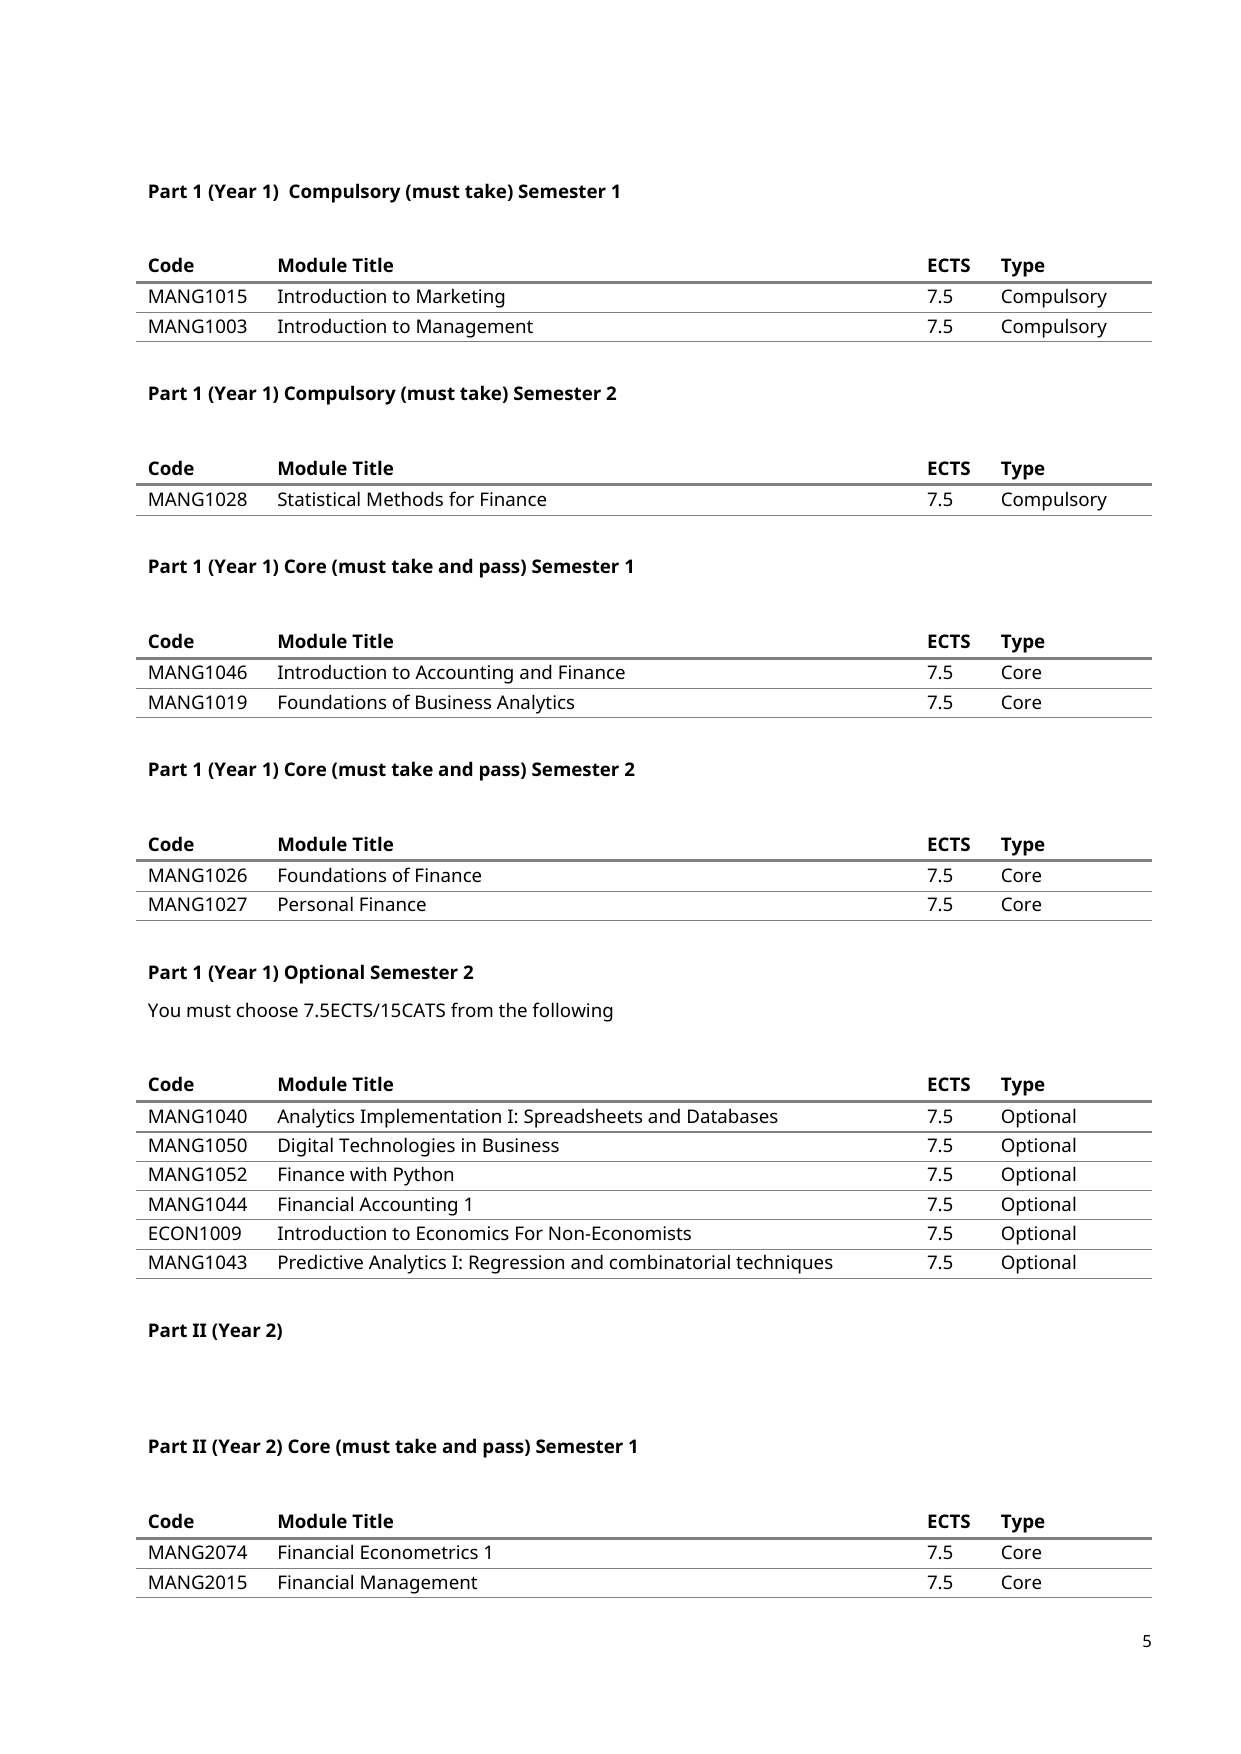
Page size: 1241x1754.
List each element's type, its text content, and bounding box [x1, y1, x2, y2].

table_cell 7.5 [916, 862, 989, 891]
table_cell 7.5 [916, 892, 989, 920]
table_cell Module Title [266, 253, 916, 281]
table_cell ECTS [916, 1072, 989, 1100]
table_cell 7.5 [916, 1540, 989, 1568]
table_cell Financial Accounting 1 [266, 1191, 916, 1219]
table_cell Type [989, 628, 1152, 657]
table_cell Core [989, 862, 1152, 891]
table_cell Type [989, 455, 1152, 483]
table_cell Core [989, 1569, 1152, 1597]
table_cell 7.5 [916, 1191, 989, 1219]
table_cell Optional [989, 1133, 1152, 1161]
table_cell 7.5 [916, 1569, 989, 1597]
table_cell MANG1050 [136, 1133, 266, 1161]
table_cell Introduction to Management [266, 313, 916, 341]
table_cell ECTS [916, 253, 989, 281]
table_cell Foundations of Business Analytics [266, 689, 916, 717]
table_cell Type [989, 1508, 1152, 1537]
table_cell Part 1 (Year 1) Core (must take and pass) Semester 1 [136, 516, 1152, 628]
table_cell Core [989, 689, 1152, 717]
table_cell MANG1019 [136, 689, 266, 717]
table_cell 7.5 [916, 660, 989, 688]
table_cell Module Title [266, 455, 916, 483]
table_cell ECTS [916, 1508, 989, 1537]
table_cell Part 1 (Year 1) Optional Semester 2 You must choose 7.5ECTS/15CATS from the following [136, 921, 1152, 1072]
table_cell Foundations of Finance [266, 862, 916, 891]
table_cell MANG2015 [136, 1569, 266, 1597]
table_cell Introduction to Economics For Non-Economists [266, 1220, 916, 1248]
table_cell Optional [989, 1103, 1152, 1131]
table_cell Code [136, 1072, 266, 1100]
table_cell Optional [989, 1162, 1152, 1190]
table_cell 7.5 [916, 313, 989, 341]
table_cell Introduction to Marketing [266, 284, 916, 312]
table_cell Compulsory [989, 313, 1152, 341]
table_cell MANG1043 [136, 1250, 266, 1278]
table_cell Code [136, 1508, 266, 1537]
table_cell ECON1009 [136, 1220, 266, 1248]
table_cell Introduction to Accounting and Finance [266, 660, 916, 688]
table_cell Analytics Implementation I: Spreadsheets and Databases [266, 1103, 916, 1131]
table_cell 7.5 [916, 1220, 989, 1248]
table_cell MANG1027 [136, 892, 266, 920]
table_cell Core [989, 1540, 1152, 1568]
table_cell Finance with Python [266, 1162, 916, 1190]
table_cell Digital Technologies in Business [266, 1133, 916, 1161]
table_cell ECTS [916, 455, 989, 483]
table_cell MANG1052 [136, 1162, 266, 1190]
table_cell ECTS [916, 831, 989, 859]
table_cell Type [989, 1072, 1152, 1100]
table_cell Code [136, 628, 266, 657]
table_cell Optional [989, 1250, 1152, 1278]
table_cell Module Title [266, 1508, 916, 1537]
table_cell Statistical Methods for Finance [266, 486, 916, 514]
table_cell 7.5 [916, 284, 989, 312]
table_cell Compulsory [989, 284, 1152, 312]
table_cell ECTS [916, 628, 989, 657]
table_cell 7.5 [916, 1162, 989, 1190]
table_cell Core [989, 660, 1152, 688]
table_cell MANG2074 [136, 1540, 266, 1568]
table_cell 7.5 [916, 1103, 989, 1131]
table_cell MANG1044 [136, 1191, 266, 1219]
table_cell Part 1 (Year 1) Compulsory (must take) Semester 1 [136, 140, 1152, 252]
table_cell 7.5 [916, 1250, 989, 1278]
table_cell MANG1046 [136, 660, 266, 688]
table_cell Type [989, 253, 1152, 281]
table_cell 7.5 [916, 1133, 989, 1161]
table_cell Optional [989, 1220, 1152, 1248]
table_cell Module Title [266, 1072, 916, 1100]
table_cell Part II (Year 2) [136, 1279, 1152, 1396]
table_cell Financial Econometrics 1 [266, 1540, 916, 1568]
table_cell MANG1026 [136, 862, 266, 891]
table_cell Code [136, 831, 266, 859]
table_cell Module Title [266, 831, 916, 859]
table_cell MANG1015 [136, 284, 266, 312]
table_cell Module Title [266, 628, 916, 657]
table_cell Predictive Analytics I: Regression and combinatorial techniques [266, 1250, 916, 1278]
table_cell Part 1 (Year 1) Core (must take and pass) Semester 2 [136, 718, 1152, 831]
table_cell Part 1 (Year 1) Compulsory (must take) Semester 2 [136, 342, 1152, 455]
table_cell 7.5 [916, 486, 989, 514]
table_cell Code [136, 253, 266, 281]
table_cell Personal Finance [266, 892, 916, 920]
table_cell Core [989, 892, 1152, 920]
table_cell 7.5 [916, 689, 989, 717]
table_cell Type [989, 831, 1152, 859]
table_cell Compulsory [989, 486, 1152, 514]
table_cell MANG1040 [136, 1103, 266, 1131]
table_cell MANG1003 [136, 313, 266, 341]
table_cell Part II (Year 2) Core (must take and pass) Semester 1 [136, 1396, 1152, 1508]
table_cell Financial Management [266, 1569, 916, 1597]
table_cell MANG1028 [136, 486, 266, 514]
table_cell Code [136, 455, 266, 483]
table_cell Optional [989, 1191, 1152, 1219]
